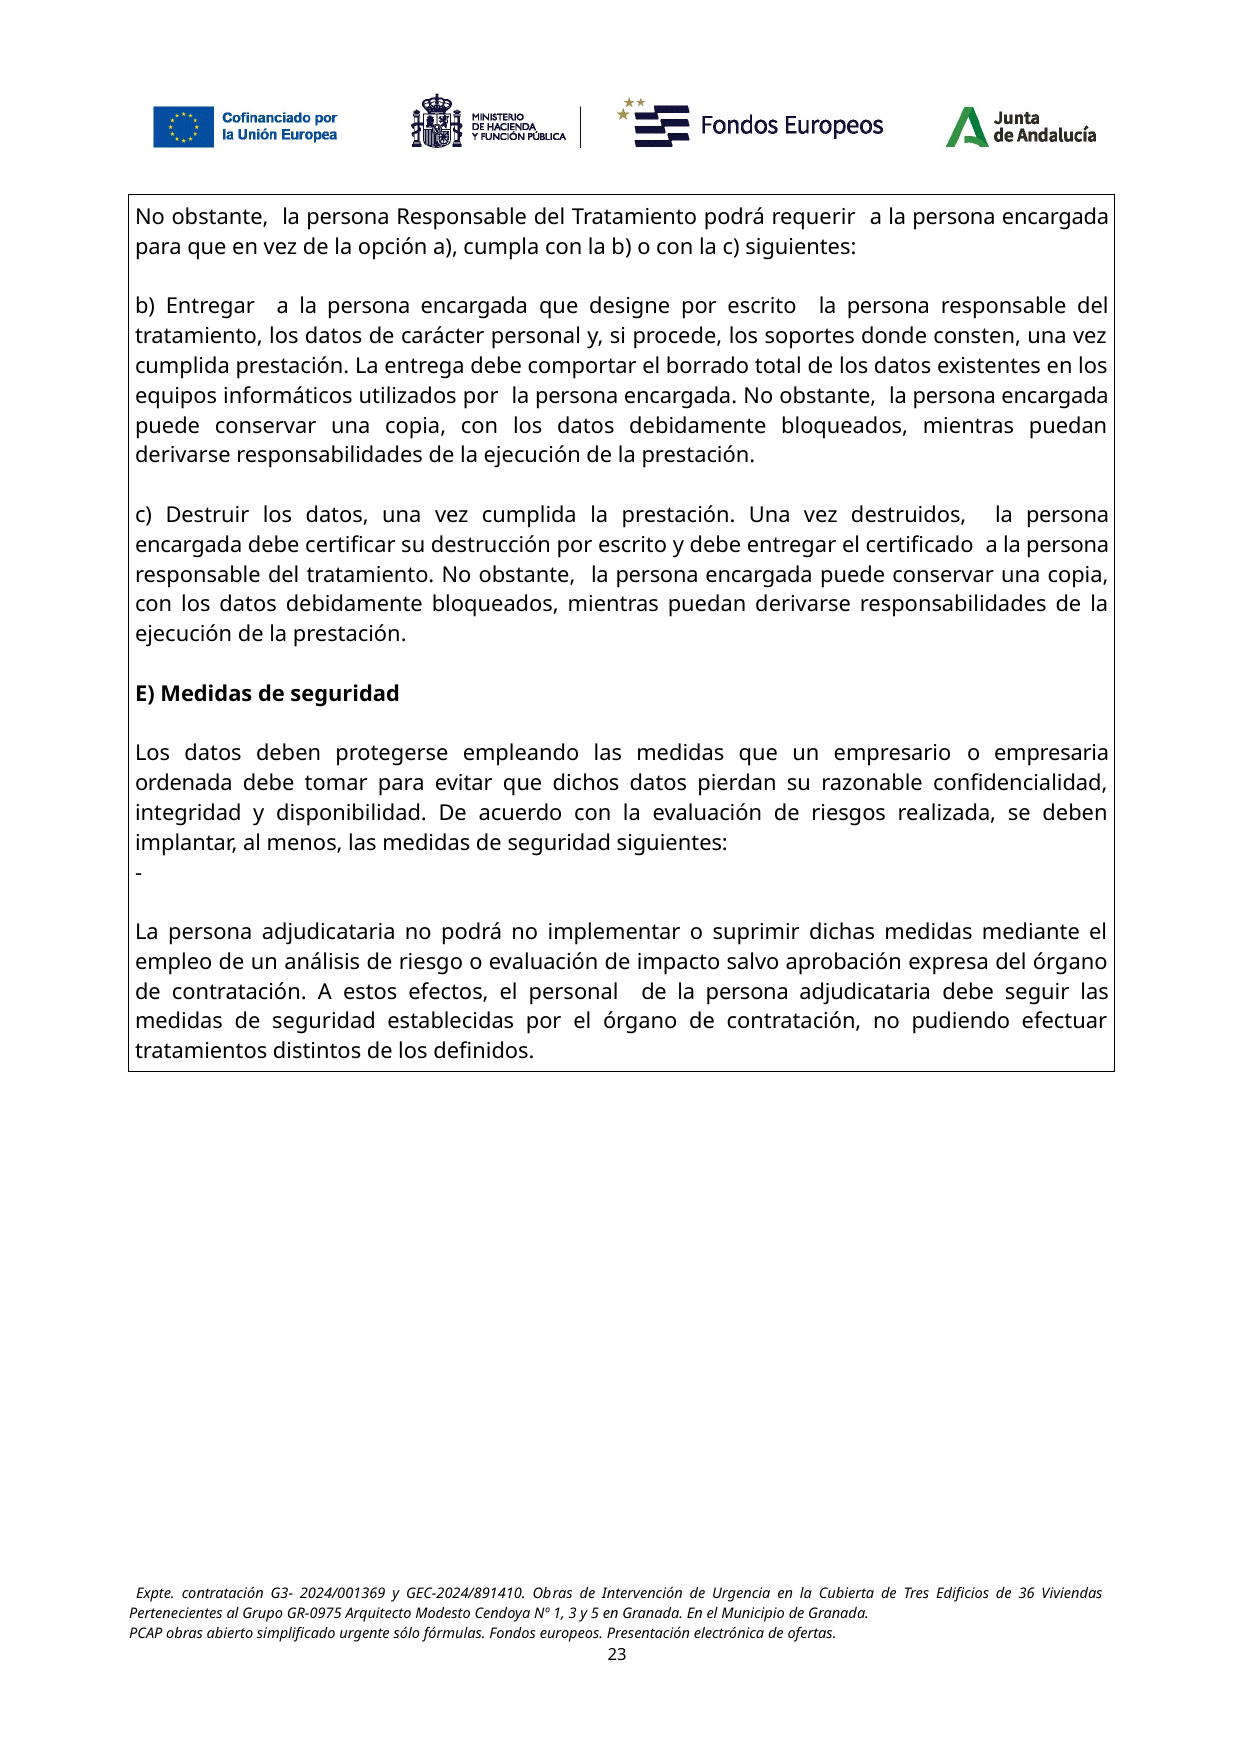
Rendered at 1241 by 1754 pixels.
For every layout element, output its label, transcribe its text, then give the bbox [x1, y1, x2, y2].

picture [137, 89, 1114, 173]
table_header 15. TRATAMIENTO DE DATOS PERSONALES (Cláusula 12) A) Descripción general del tratamiento de Datos Personales a efectuar El tratamiento consistirá en: ______________________________ (descripción detallada del tratamiento). Especificar de acuerdo con el artículo 28.3 del RGPD naturaleza, finalidad, objeto del tratamiento: El personal adscrito por la persona adjudicataria, para proporcionar las prestaciones establecidos en el presente pliego puede tratar Datos Personales. Los Datos Personales se tratarán únicamente por el personal adscrito y al único fin de efectuar el alcance contratado. B) Colectivos y Datos Tratados Los colectivos de personas interesadas y Datos Personales tratados a las que puede tener acceso la persona adjudicataria son: C) Elementos del tratamiento El tratamiento de los Datos Personales comprenderá: (márquese lo que proceda): D) Disposición de los datos al terminar la prestación Una vez finalice el encargo, la persona adjudicataria debe: a) Devolver a la persona responsable del tratamiento los datos de carácter personal y, si procede, los soportes donde consten, una vez cumplida la prestación. La devolución debe comportar el borrado total de los datos existentes en los equipos informáticos utilizados por la persona encargada. No obstante, la persona encargada puede conservar una copia, con los datos debidamente bloqueados, mientras puedan derivarse responsabilidades de la ejecución de la prestación. No obstante, la persona Responsable del Tratamiento podrá requerir a la persona encargada para que en vez de la opción a), cumpla con la b) o con la c) siguientes: b) Entregar a la persona encargada que designe por escrito la persona responsable del tratamiento, los datos de carácter personal y, si procede, los soportes donde consten, una vez cumplida prestación. La entrega debe comportar el borrado total de los datos existentes en los equipos informáticos utilizados por la persona encargada. No obstante, la persona encargada puede conservar una copia, con los datos debidamente bloqueados, mientras puedan derivarse responsabilidades de la ejecución de la prestación. c) Destruir los datos, una vez cumplida la prestación. Una vez destruidos, la persona encargada debe certificar su destrucción por escrito y debe entregar el certificado a la persona responsable del tratamiento. No obstante, la persona encargada puede conservar una copia, con los datos debidamente bloqueados, mientras puedan derivarse responsabilidades de la ejecución de la prestación. E) Medidas de seguridad Los datos deben protegerse empleando las medidas que un empresario o empresaria ordenada debe tomar para evitar que dichos datos pierdan su razonable confidencialidad, integridad y disponibilidad. De acuerdo con la evaluación de riesgos realizada, se deben implantar, al menos, las medidas de seguridad siguientes: - La persona adjudicataria no podrá no implementar o suprimir dichas medidas mediante el empleo de un análisis de riesgo o evaluación de impacto salvo aprobación expresa del órgano de contratación. A estos efectos, el personal de la persona adjudicataria debe seguir las medidas de seguridad establecidas por el órgano de contratación, no pudiendo efectuar tratamientos distintos de los definidos. [129, 195, 1114, 1071]
